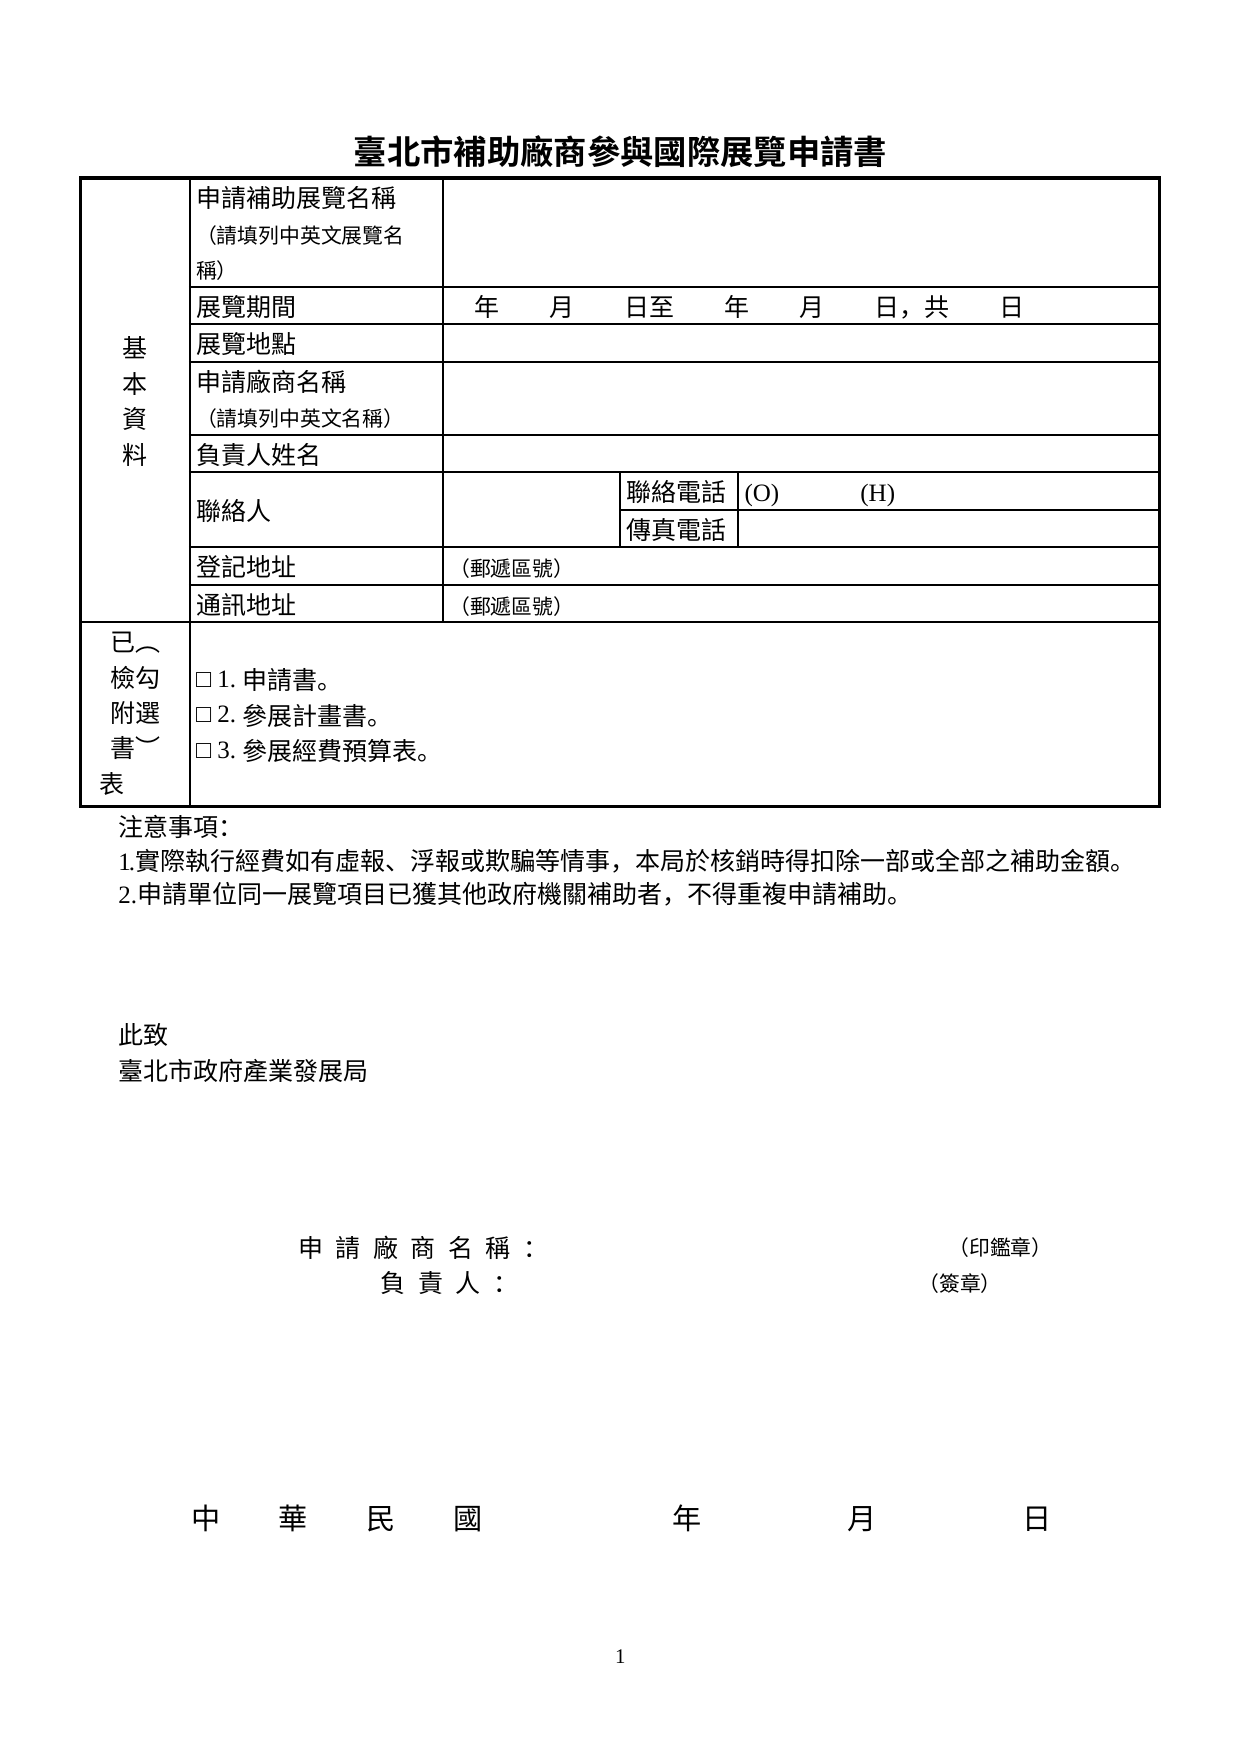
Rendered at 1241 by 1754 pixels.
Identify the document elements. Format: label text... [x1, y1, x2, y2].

table_cell [444, 436, 1158, 471]
table_cell [444, 363, 1158, 434]
table_cell □ 1. 申請書。 □ 2. 參展計畫書。 □ 3. 參展經費預算表。 [191, 623, 1158, 805]
table_header 申請補助展覽名稱 （請填列中英文展覽名稱） [191, 180, 442, 286]
table_cell 負責人姓名 [191, 436, 442, 471]
table_cell 登記地址 [191, 548, 442, 584]
table_header 基 本 資 料 [82, 180, 189, 621]
text 此致 [118, 1016, 1122, 1052]
text 臺北市補助廠商參與國際展覽申請書 [118, 118, 1122, 176]
table_cell 年 月 日至 年 月 日，共 日 [444, 288, 1158, 323]
table_cell 展覽期間 [191, 288, 442, 323]
table_cell 聯絡電話 [621, 473, 737, 509]
table_cell （郵遞區號） [444, 586, 1158, 621]
table_cell [444, 325, 1158, 361]
table_cell 傳真電話 [621, 511, 737, 546]
table_cell 申請廠商名稱 （請填列中英文名稱） [191, 363, 442, 434]
text 申 請 廠 商 名 稱 ： （印鑑章） [118, 1229, 1122, 1264]
text 2.申請單位同一展覽項目已獲其他政府機關補助者，不得重複申請補助。 [118, 877, 1122, 910]
table_cell （郵遞區號） [444, 548, 1158, 584]
table_cell [739, 511, 1158, 546]
text 負 責 人 ： （簽章） [118, 1264, 1122, 1300]
text 中 華 民 國 年 月 日 [118, 1495, 1122, 1538]
table_cell 通訊地址 [191, 586, 442, 621]
table_cell 展覽地點 [191, 325, 442, 361]
table_header [444, 180, 1158, 286]
text 1.實際執行經費如有虛報、浮報或欺騙等情事，本局於核銷時得扣除一部或全部之補助金額。 [118, 843, 1122, 877]
text 注意事項： [118, 808, 1122, 843]
table_cell 已︵ 檢勾 附選 書︶ 表 [82, 623, 189, 805]
table_cell [444, 473, 619, 546]
text 臺北市政府產業發展局 [118, 1052, 1122, 1087]
table_cell (O) (H) [739, 473, 1158, 509]
table_cell 聯絡人 [191, 473, 442, 546]
